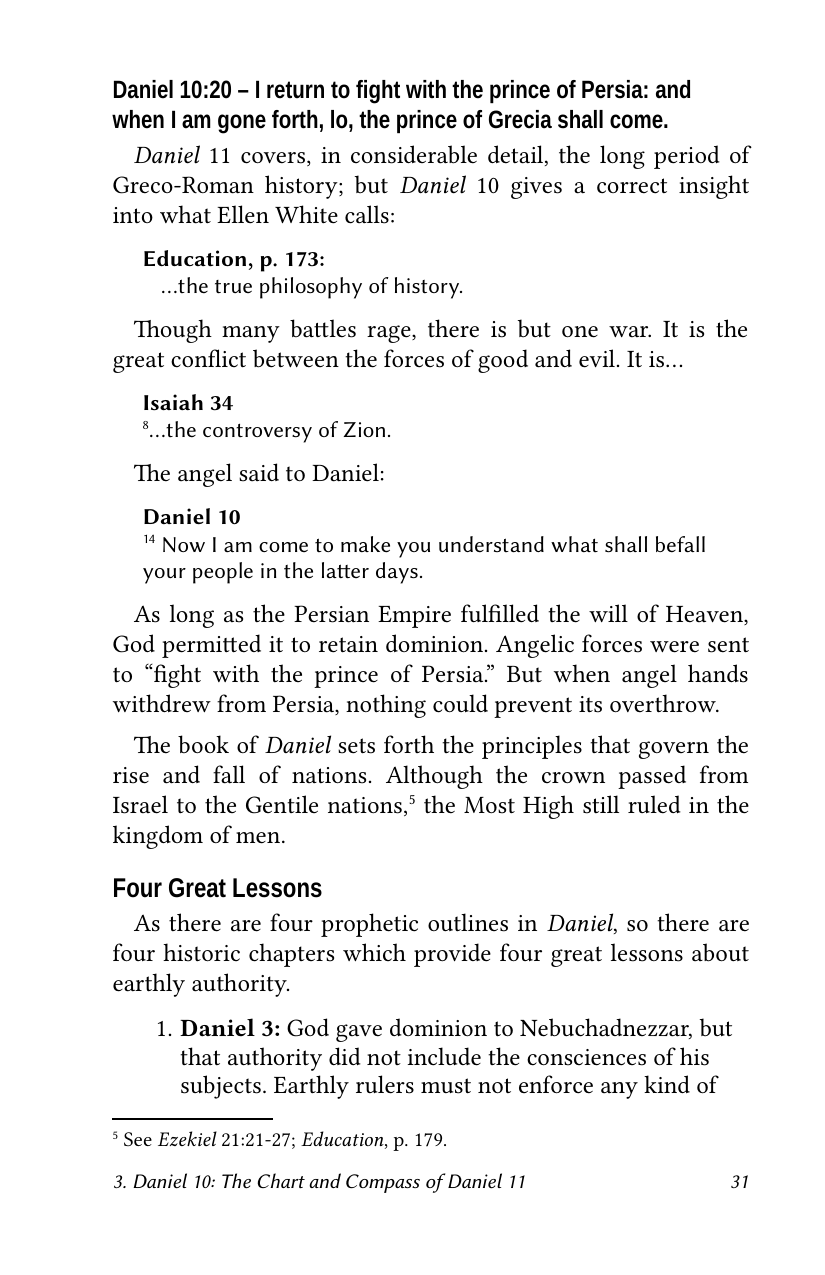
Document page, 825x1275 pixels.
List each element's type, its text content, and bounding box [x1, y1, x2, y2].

text ...the true philosophy of history. [142, 273, 720, 299]
text Daniel 10:20 – I return to fight with the prince of Persia: and when I am gone forth, lo, the prince of Grecia shall come. [112, 75, 750, 134]
text The angel said to Daniel: [112, 459, 750, 488]
text Education, p. 173: [142, 246, 750, 272]
text As long as the Persian Empire fulfilled the will of Heaven, God permitted it to retain dominion. Angelic forces were sent to “fight with the prince of Persia.” But when angel hands withdrew from Persia, nothing could prevent its overthrow. [112, 600, 750, 718]
list Daniel 3: God gave dominion to Nebuchadnezzar, but that authority did not include the consciences of his subjects. Earthly rulers must not enforce any kind of [172, 1014, 750, 1099]
text Isaiah 34 [142, 390, 750, 416]
text See Ezekiel 21:21-27; Education, p. 179. [112, 1128, 750, 1152]
text Though many battles rage, there is but one war. It is the great conflict between the forces of good and evil. It is... [112, 315, 750, 373]
text 14 Now I am come to make you understand what shall befall your people in the latter days. [142, 532, 720, 584]
subtitle Four Great Lessons [112, 872, 750, 903]
text As there are four prophetic outlines in Daniel, so there are four historic chapters which provide four great lessons about earthly authority. [112, 909, 750, 998]
text 8...the controversy of Zion. [142, 417, 720, 443]
text The book of Daniel sets forth the principles that govern the rise and fall of nations. Although the crown passed from Israel to the Gentile nations, the Most High still ruled in the kingdom of men. [112, 732, 750, 850]
text Daniel 11 covers, in considerable detail, the long period of Greco-Roman history; but Daniel 10 gives a correct insight into what Ellen White calls: [112, 141, 750, 229]
text Daniel 10 [142, 504, 750, 530]
